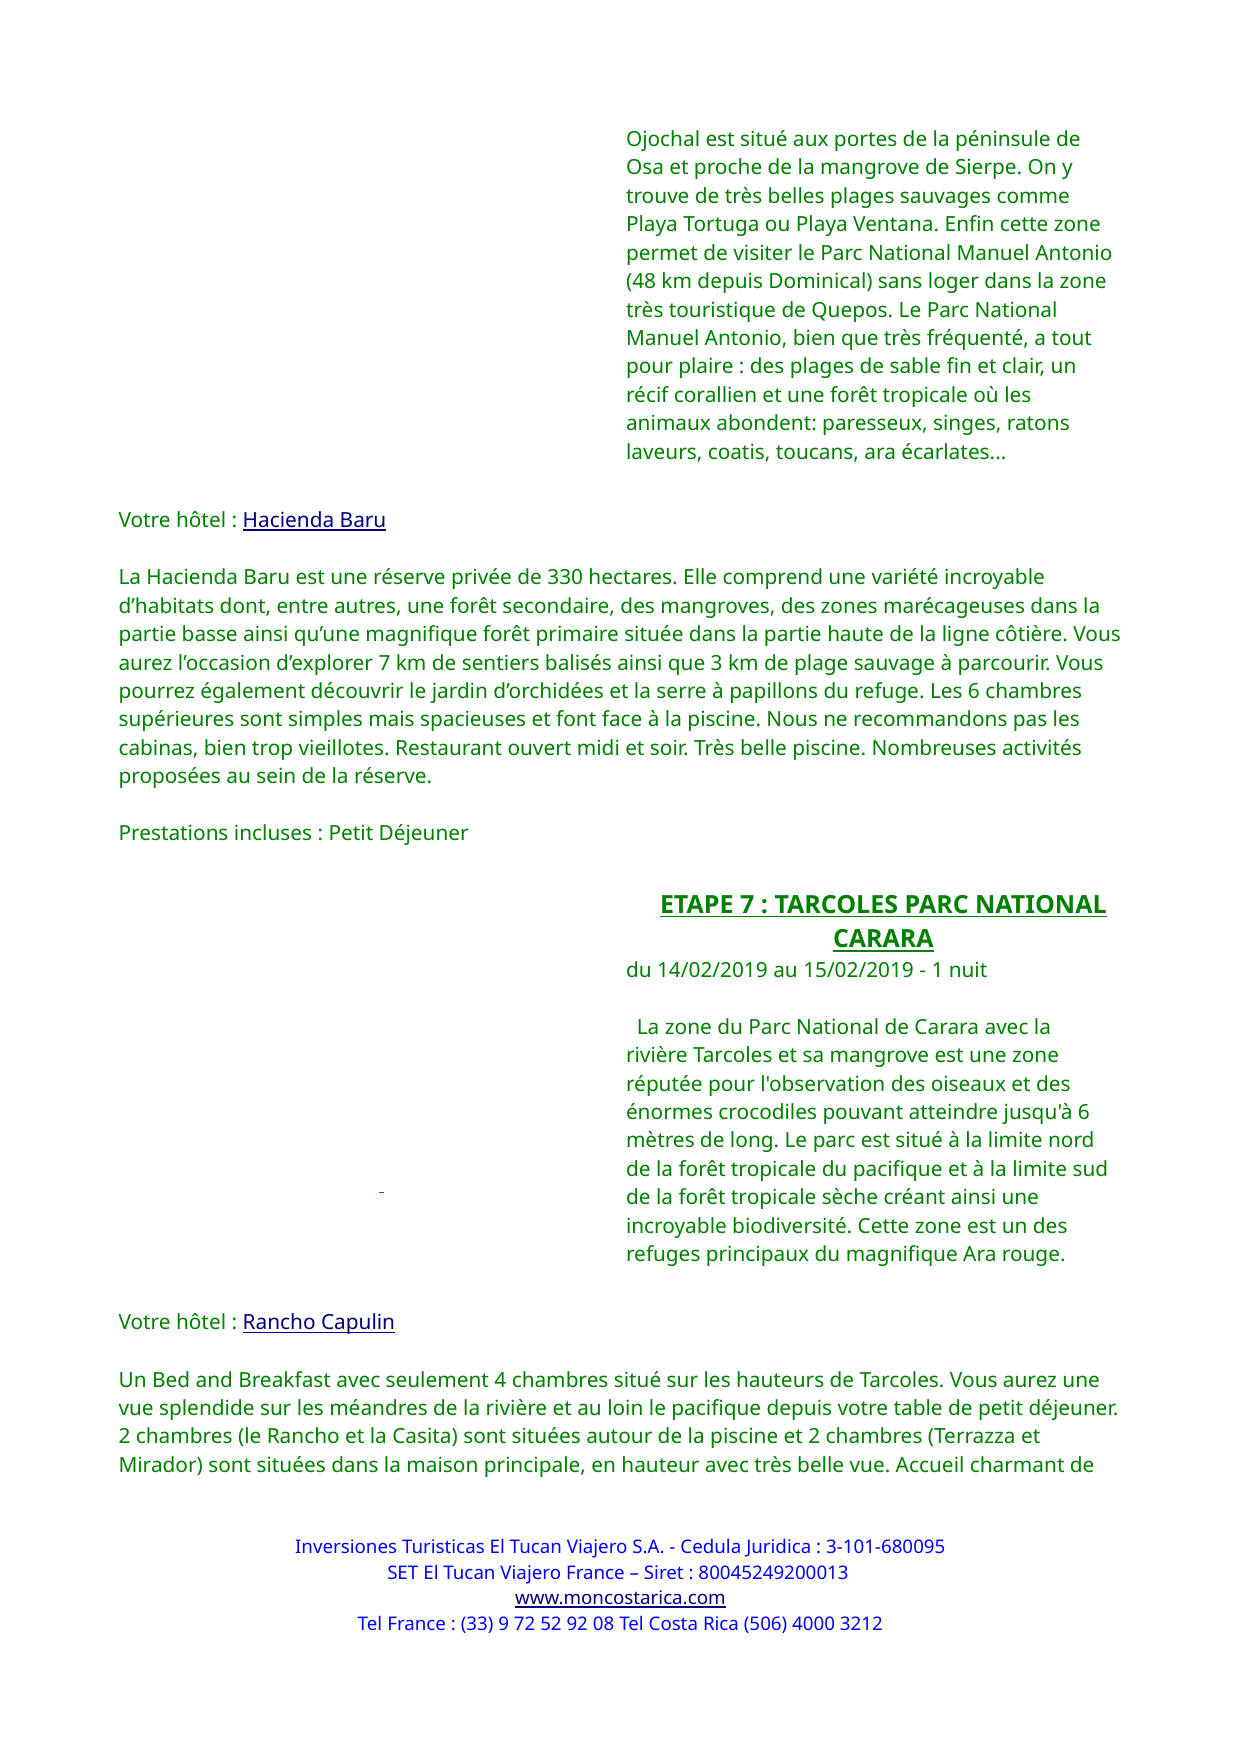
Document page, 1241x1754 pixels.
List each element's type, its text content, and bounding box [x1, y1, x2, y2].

table_header [118, 118, 620, 471]
text Prestations incluses : Petit Déjeuner [118, 818, 1122, 847]
table_header [118, 881, 620, 1273]
text Votre hôtel : Rancho Capulin [118, 1307, 1122, 1336]
text La Hacienda Baru est une réserve privée de 330 hectares. Elle comprend une variété incroyable d’habitats dont, entre autres, une forêt secondaire, des mangroves, des zones marécageuses dans la partie basse ainsi qu’une magnifique forêt primaire située dans la partie haute de la ligne côtière. Vous aurez l’occasion d’explorer 7 km de sentiers balisés ainsi que 3 km de plage sauvage à parcourir. Vous pourrez également découvrir le jardin d’orchidées et la serre à papillons du refuge. Les 6 chambres supérieures sont simples mais spacieuses et font face à la piscine. Nous ne recommandons pas les cabinas, bien trop vieillotes. Restaurant ouvert midi et soir. Très belle piscine. Nombreuses activités proposées au sein de la réserve. [118, 562, 1122, 790]
table_header Ojochal est situé aux portes de la péninsule de Osa et proche de la mangrove de Sierpe. On y trouve de très belles plages sauvages comme Playa Tortuga ou Playa Ventana. Enfin cette zone permet de visiter le Parc National Manuel Antonio (48 km depuis Dominical) sans loger dans la zone très touristique de Quepos. Le Parc National Manuel Antonio, bien que très fréquenté, a tout pour plaire : des plages de sable fin et clair, un récif corallien et une forêt tropicale où les animaux abondent: paresseux, singes, ratons laveurs, coatis, toucans, ara écarlates... [620, 118, 1122, 471]
text Un Bed and Breakfast avec seulement 4 chambres situé sur les hauteurs de Tarcoles. Vous aurez une vue splendide sur les méandres de la rivière et au loin le pacifique depuis votre table de petit déjeuner. 2 chambres (le Rancho et la Casita) sont situées autour de la piscine et 2 chambres (Terrazza et Mirador) sont situées dans la maison principale, en hauteur avec très belle vue. Accueil charmant de [118, 1365, 1122, 1478]
table_header ETAPE 7 : TARCOLES PARC NATIONAL CARARA du 14/02/2019 au 15/02/2019 - 1 nuit La zone du Parc National de Carara avec la rivière Tarcoles et sa mangrove est une zone réputée pour l'observation des oiseaux et des énormes crocodiles pouvant atteindre jusqu'à 6 mètres de long. Le parc est situé à la limite nord de la forêt tropicale du pacifique et à la limite sud de la forêt tropicale sèche créant ainsi une incroyable biodiversité. Cette zone est un des refuges principaux du magnifique Ara rouge. [620, 881, 1122, 1273]
text Votre hôtel : Hacienda Baru [118, 505, 1122, 533]
